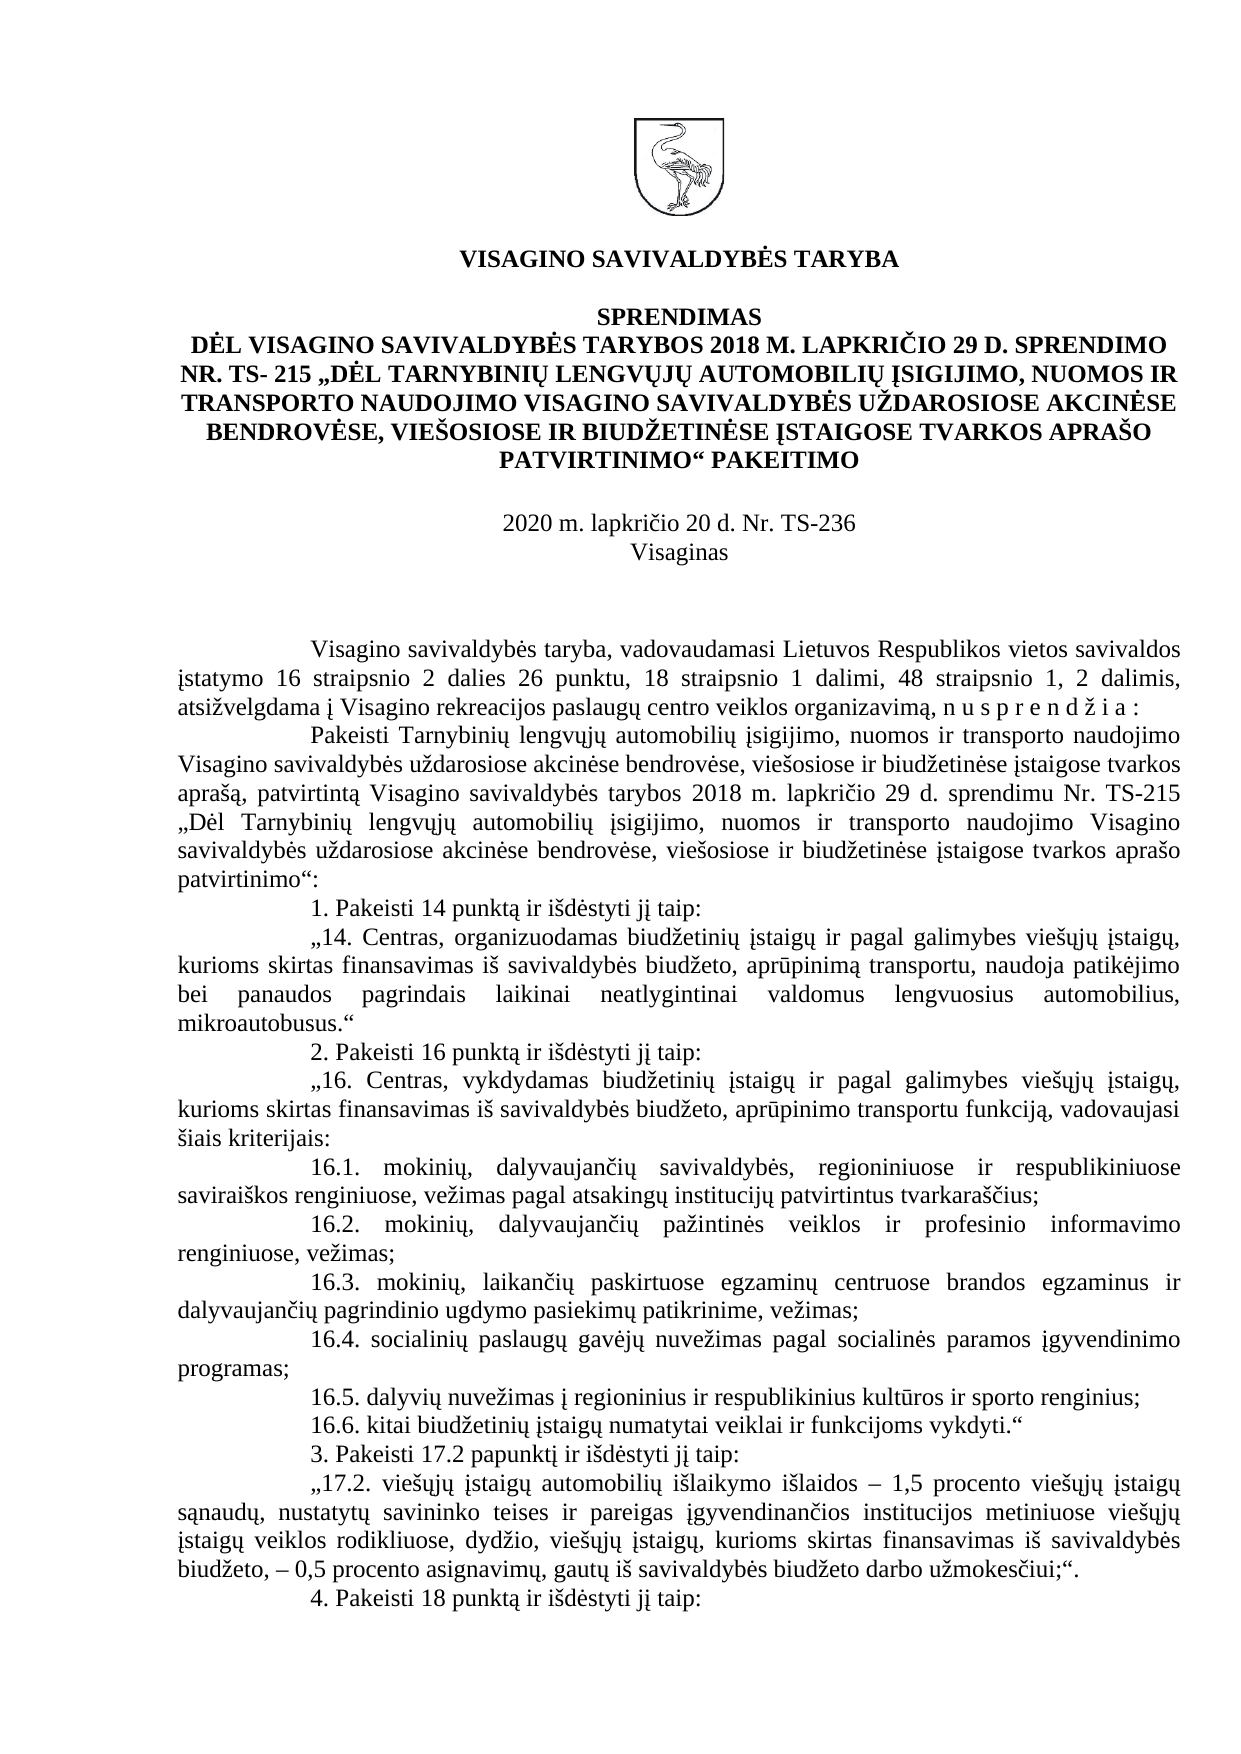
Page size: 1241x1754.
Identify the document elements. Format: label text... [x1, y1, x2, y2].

text 16.4. socialinių paslaugų gavėjų nuvežimas pagal socialinės paramos įgyvendinimo programas; [177, 1324, 1181, 1382]
text Visagino savivaldybės taryba, vadovaudamasi Lietuvos Respublikos vietos savivaldos įstatymo 16 straipsnio 2 dalies 26 punktu, 18 straipsnio 1 dalimi, 48 straipsnio 1, 2 dalimis, atsižvelgdama į Visagino rekreacijos paslaugų centro veiklos organizavimą, nusprendžia: [177, 634, 1181, 720]
text 16.3. mokinių, laikančių paskirtuose egzaminų centruose brandos egzaminus ir dalyvaujančių pagrindinio ugdymo pasiekimų patikrinime, vežimas; [177, 1267, 1181, 1324]
text DĖL VISAGINO SAVIVALDYBĖS TARYBOS 2018 M. LAPKRIČIO 29 D. SPRENDIMO NR. TS- 215 „DĖL TARNYBINIŲ LENGVŲJŲ AUTOMOBILIŲ ĮSIGIJIMO, NUOMOS IR TRANSPORTO NAUDOJIMO VISAGINO SAVIVALDYBĖS UŽDAROSIOSE AKCINĖSE BENDROVĖSE, VIEŠOSIOSE IR BIUDŽETINĖSE ĮSTAIGOSE TVARKOS APRAŠO PATVIRTINIMO“ pakeitimo [177, 331, 1181, 474]
text „16. Centras, vykdydamas biudžetinių įstaigų ir pagal galimybes viešųjų įstaigų, kurioms skirtas finansavimas iš savivaldybės biudžeto, aprūpinimo transportu funkciją, vadovaujasi šiais kriterijais: [177, 1065, 1181, 1152]
text Pakeisti Tarnybinių lengvųjų automobilių įsigijimo, nuomos ir transporto naudojimo Visagino savivaldybės uždarosiose akcinėse bendrovėse, viešosiose ir biudžetinėse įstaigose tvarkos aprašą, patvirtintą Visagino savivaldybės tarybos 2018 m. lapkričio 29 d. sprendimu Nr. TS-215 „Dėl Tarnybinių lengvųjų automobilių įsigijimo, nuomos ir transporto naudojimo Visagino savivaldybės uždarosiose akcinėse bendrovėse, viešosiose ir biudžetinėse įstaigose tvarkos aprašo patvirtinimo“: [177, 720, 1181, 893]
text 2020 m. lapkričio 20 d. Nr. TS-236 [177, 508, 1181, 537]
text 4. Pakeisti 18 punktą ir išdėstyti jį taip: [177, 1583, 1181, 1612]
text „14. Centras, organizuodamas biudžetinių įstaigų ir pagal galimybes viešųjų įstaigų, kurioms skirtas finansavimas iš savivaldybės biudžeto, aprūpinimą transportu, naudoja patikėjimo bei panaudos pagrindais laikinai neatlygintinai valdomus lengvuosius automobilius, mikroautobusus.“ [177, 922, 1181, 1037]
text 16.1. mokinių, dalyvaujančių savivaldybės, regioniniuose ir respublikiniuose saviraiškos renginiuose, vežimas pagal atsakingų institucijų patvirtintus tvarkaraščius; [177, 1152, 1181, 1209]
text visagino savivaldybės taryba [177, 244, 1181, 273]
text 16.5. dalyvių nuvežimas į regioninius ir respublikinius kultūros ir sporto renginius; [177, 1382, 1181, 1410]
text Visaginas [177, 537, 1181, 566]
text 2. Pakeisti 16 punktą ir išdėstyti jį taip: [177, 1037, 1181, 1065]
text 3. Pakeisti 17.2 papunktį ir išdėstyti jį taip: [177, 1439, 1181, 1468]
text 16.6. kitai biudžetinių įstaigų numatytai veiklai ir funkcijoms vykdyti.“ [177, 1410, 1181, 1439]
text 1. Pakeisti 14 punktą ir išdėstyti jį taip: [177, 893, 1181, 922]
text 16.2. mokinių, dalyvaujančių pažintinės veiklos ir profesinio informavimo renginiuose, vežimas; [177, 1209, 1181, 1267]
text SPRENDIMAS [177, 302, 1181, 331]
text „17.2. viešųjų įstaigų automobilių išlaikymo išlaidos – 1,5 procento viešųjų įstaigų sąnaudų, nustatytų savininko teises ir pareigas įgyvendinančios institucijos metiniuose viešųjų įstaigų veiklos rodikliuose, dydžio, viešųjų įstaigų, kurioms skirtas finansavimas iš savivaldybės biudžeto, – 0,5 procento asignavimų, gautų iš savivaldybės biudžeto darbo užmokesčiui;“. [177, 1468, 1181, 1583]
